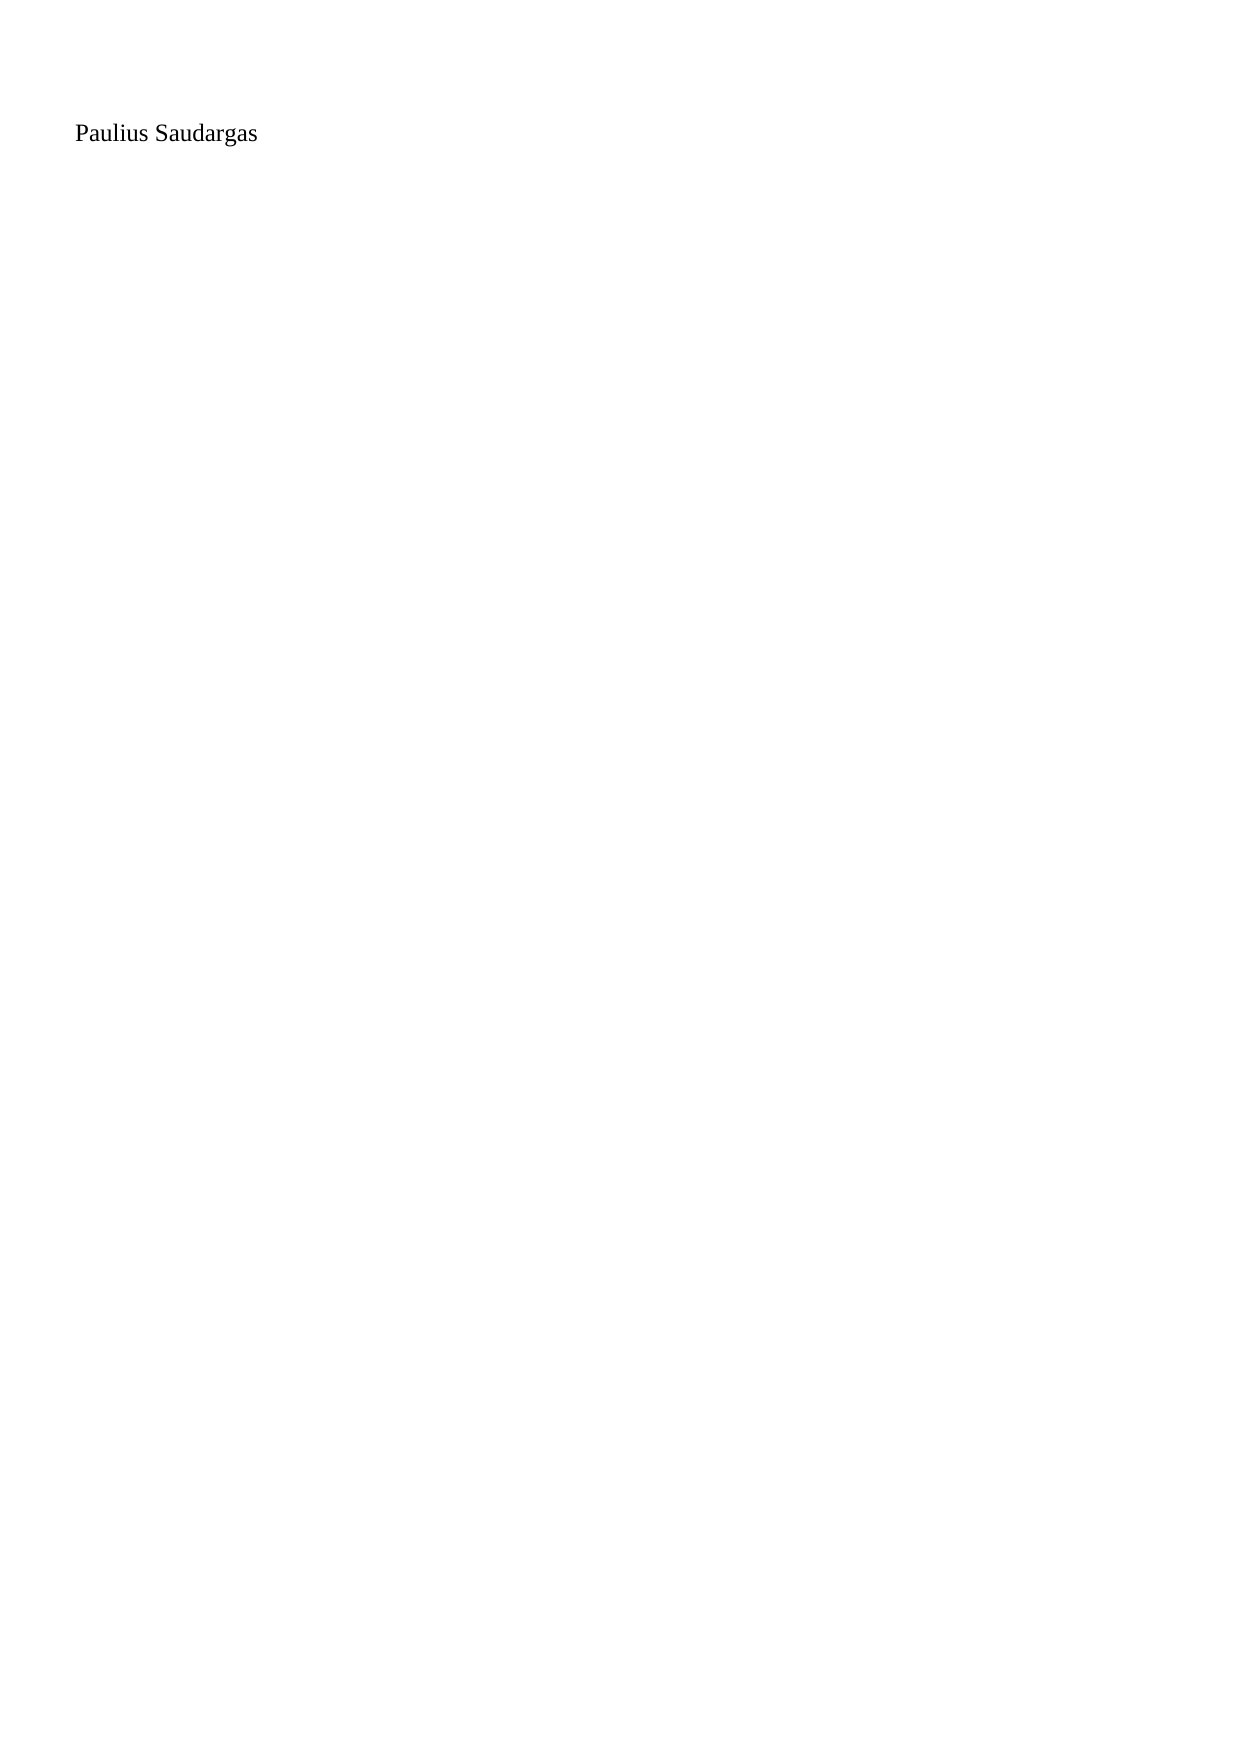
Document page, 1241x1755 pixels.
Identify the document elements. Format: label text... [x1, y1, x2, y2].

text Paulius Saudargas [75, 118, 1165, 147]
